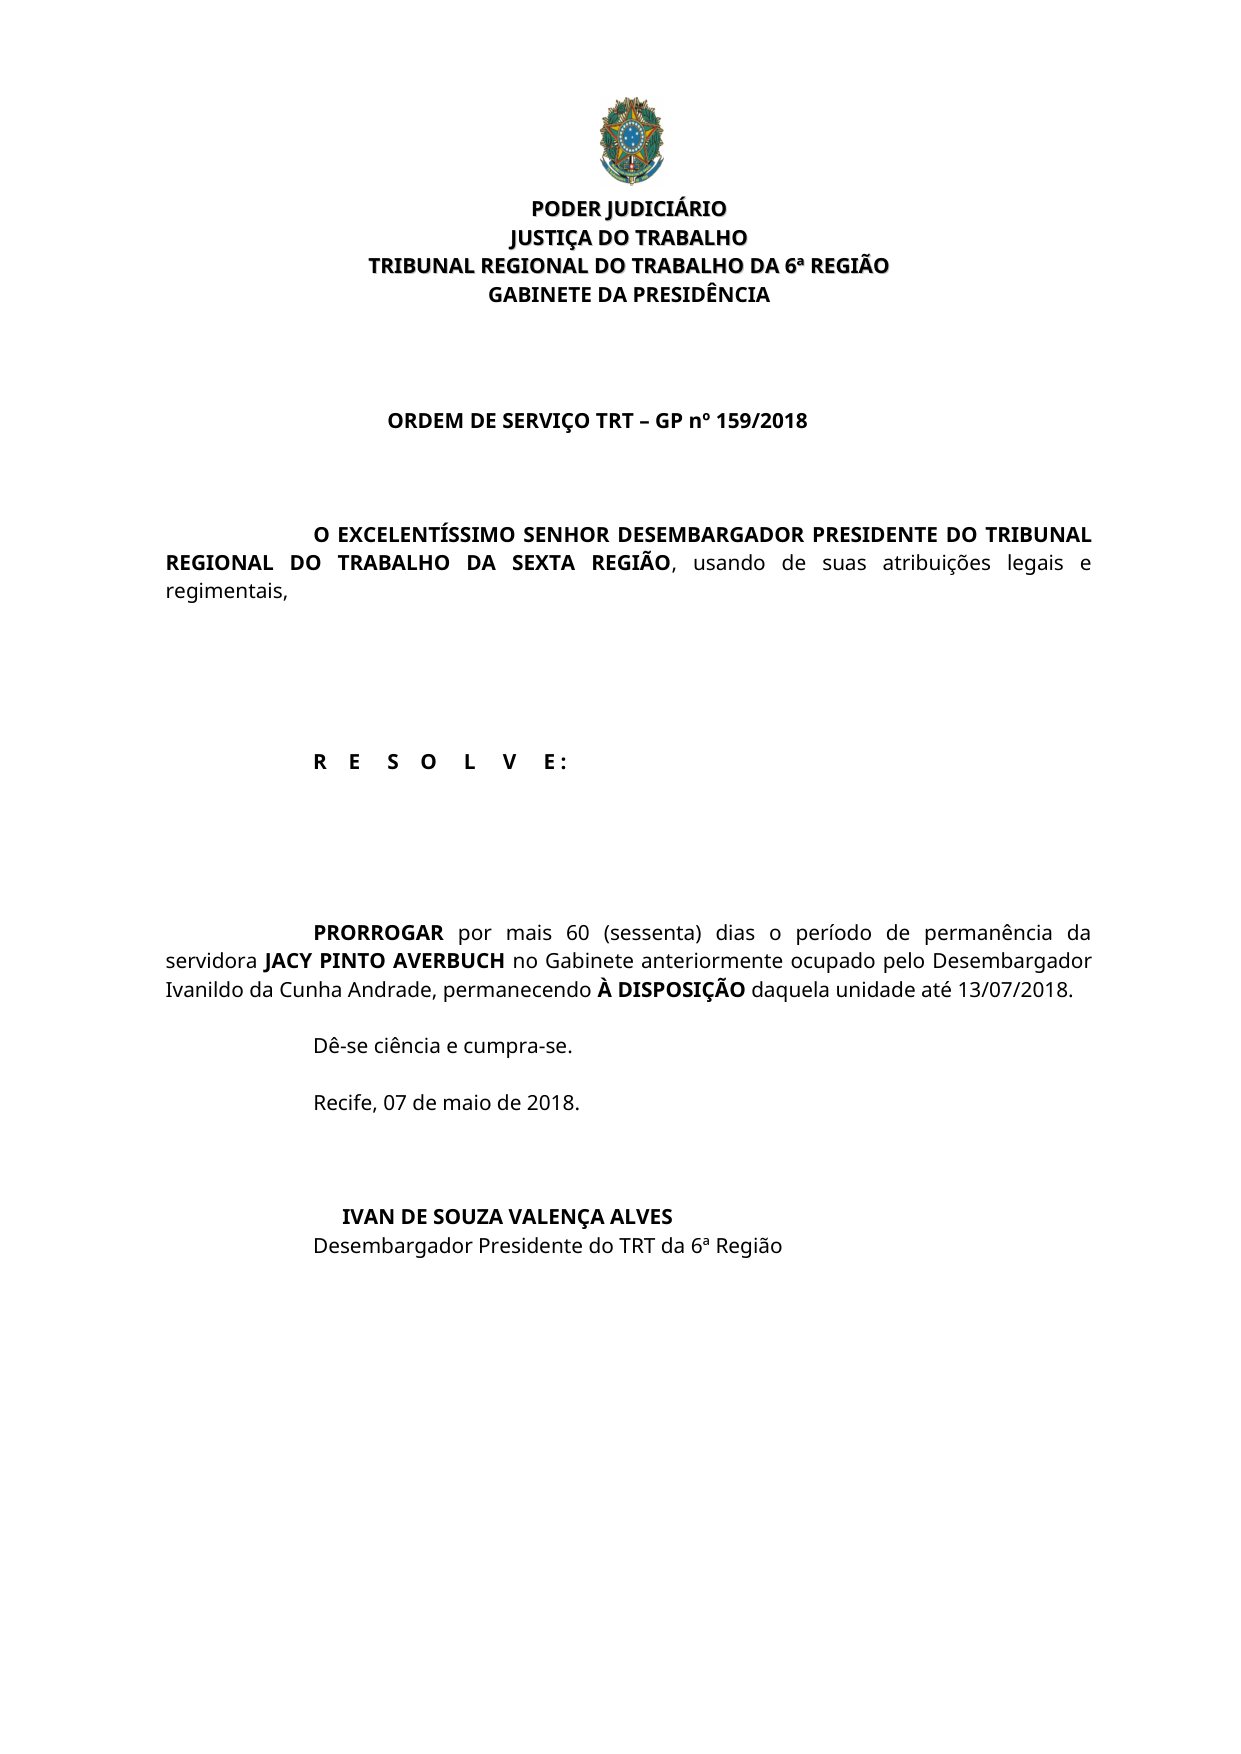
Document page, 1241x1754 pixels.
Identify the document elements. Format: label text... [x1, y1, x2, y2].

subtitle ORDEM DE SERVIÇO TRT – GP nº 159/2018 [165, 406, 1092, 434]
text GABINETE DA PRESIDÊNCIA [165, 280, 1092, 308]
text Desembargador Presidente do TRT da 6ª Região [239, 1231, 1093, 1259]
text JUSTIÇA DO TRABALHO [165, 223, 1092, 251]
text PRORROGAR por mais 60 (sessenta) dias o período de permanência da servidora JACY PINTO AVERBUCH no Gabinete anteriormente ocupado pelo Desembargador Ivanildo da Cunha Andrade, permanecendo À DISPOSIÇÃO daquela unidade até 13/07/2018. [165, 918, 1092, 1003]
text PODER JUDICIÁRIO [165, 194, 1092, 223]
text R E S O L V E : [165, 747, 1092, 776]
text IVAN DE SOUZA VALENÇA ALVES [165, 1202, 1093, 1231]
text Recife, 07 de maio de 2018. [165, 1088, 1090, 1117]
picture [599, 97, 664, 186]
text O EXCELENTÍSSIMO SENHOR DESEMBARGADOR PRESIDENTE DO TRIBUNAL REGIONAL DO TRABALHO DA SEXTA REGIÃO, usando de suas atribuições legais e regimentais, [165, 520, 1092, 605]
text TRIBUNAL REGIONAL DO TRABALHO DA 6ª REGIÃO [165, 251, 1092, 280]
text Dê-se ciência e cumpra-se. [239, 1032, 1090, 1060]
